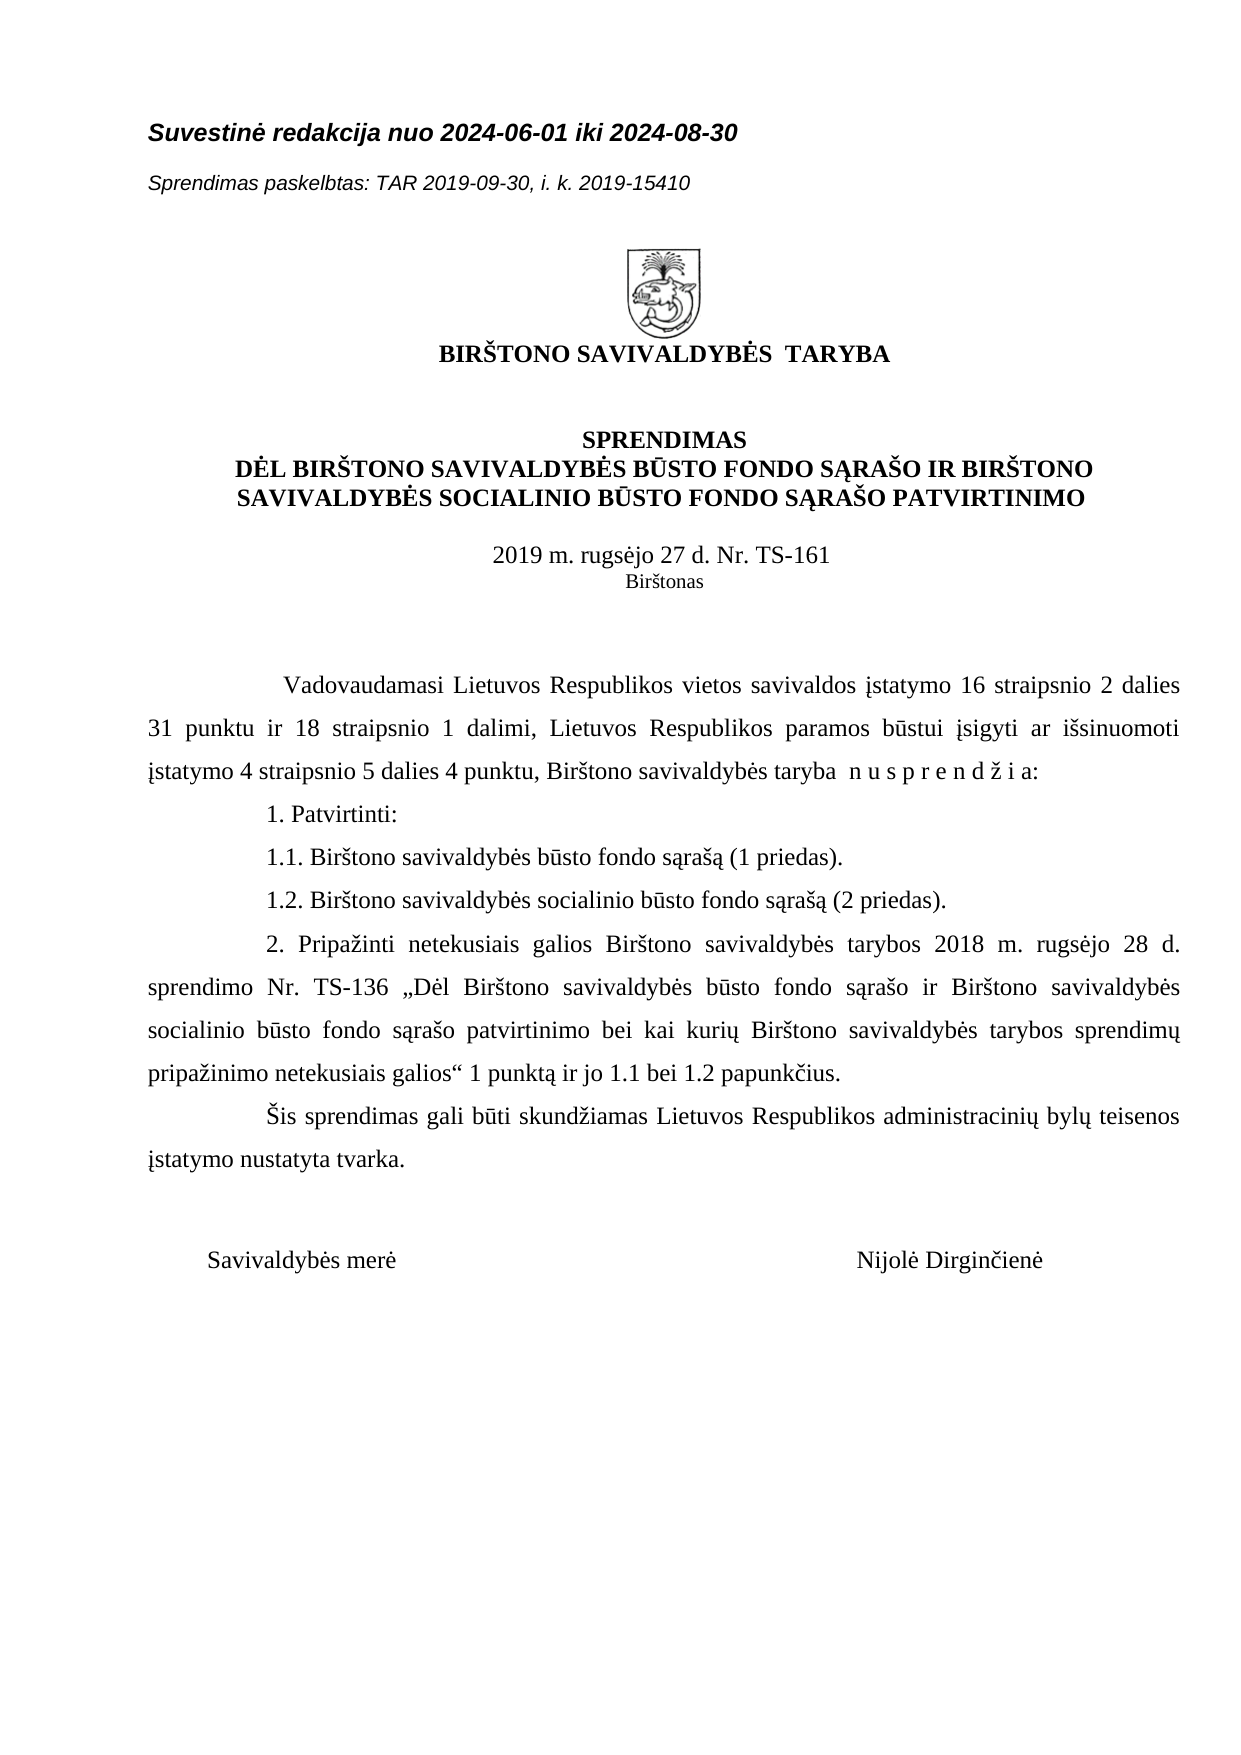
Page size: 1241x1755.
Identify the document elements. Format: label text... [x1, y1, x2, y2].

text 2. Pripažinti netekusiais galios Birštono savivaldybės tarybos 2018 m. rugsėjo 28 d. sprendimo Nr. TS-136 „Dėl Birštono savivaldybės būsto fondo sąrašo ir Birštono savivaldybės socialinio būsto fondo sąrašo patvirtinimo bei kai kurių Birštono savivaldybės tarybos sprendimų pripažinimo netekusiais galios“ 1 punktą ir jo 1.1 bei 1.2 papunkčius. [148, 929, 1181, 1087]
text Savivaldybės merė Nijolė Dirginčienė [148, 1245, 1181, 1274]
text Vadovaudamasi Lietuvos Respublikos vietos savivaldos įstatymo 16 straipsnio 2 dalies 31 punktu ir 18 straipsnio 1 dalimi, Lietuvos Respublikos paramos būstui įsigyti ar išsinuomoti įstatymo 4 straipsnio 5 dalies 4 punktu, Birštono savivaldybės taryba n u s p r e n d ž i a: [148, 670, 1181, 785]
text 1.1. Birštono savivaldybės būsto fondo sąrašą (1 priedas). [148, 842, 1181, 871]
text 1. Patvirtinti: [148, 799, 1181, 828]
text 2019 m. rugsėjo 27 d. Nr. TS-161 [148, 541, 1181, 569]
text Šis sprendimas gali būti skundžiamas Lietuvos Respublikos administracinių bylų teisenos įstatymo nustatyta tvarka. [148, 1101, 1181, 1173]
text BIRŠTONO SAVIVALDYBĖS TARYBA [148, 339, 1181, 368]
text SPRENDIMAS [148, 426, 1181, 454]
text Sprendimas paskelbtas: TAR 2019-09-30, i. k. 2019-15410 [148, 171, 1181, 195]
text DĖL BIRŠTONO SAVIVALDYBĖS BŪSTO FONDO SĄRAŠO IR BIRŠTONO SAVIVALDYBĖS SOCIALINIO BŪSTO FONDO SĄRAŠO PATVIRTINIMO [148, 454, 1181, 512]
text 1.2. Birštono savivaldybės socialinio būsto fondo sąrašą (2 priedas). [148, 886, 1181, 914]
text Suvestinė redakcija nuo 2024-06-01 iki 2024-08-30 [148, 118, 1181, 147]
text Birštonas [148, 569, 1181, 593]
